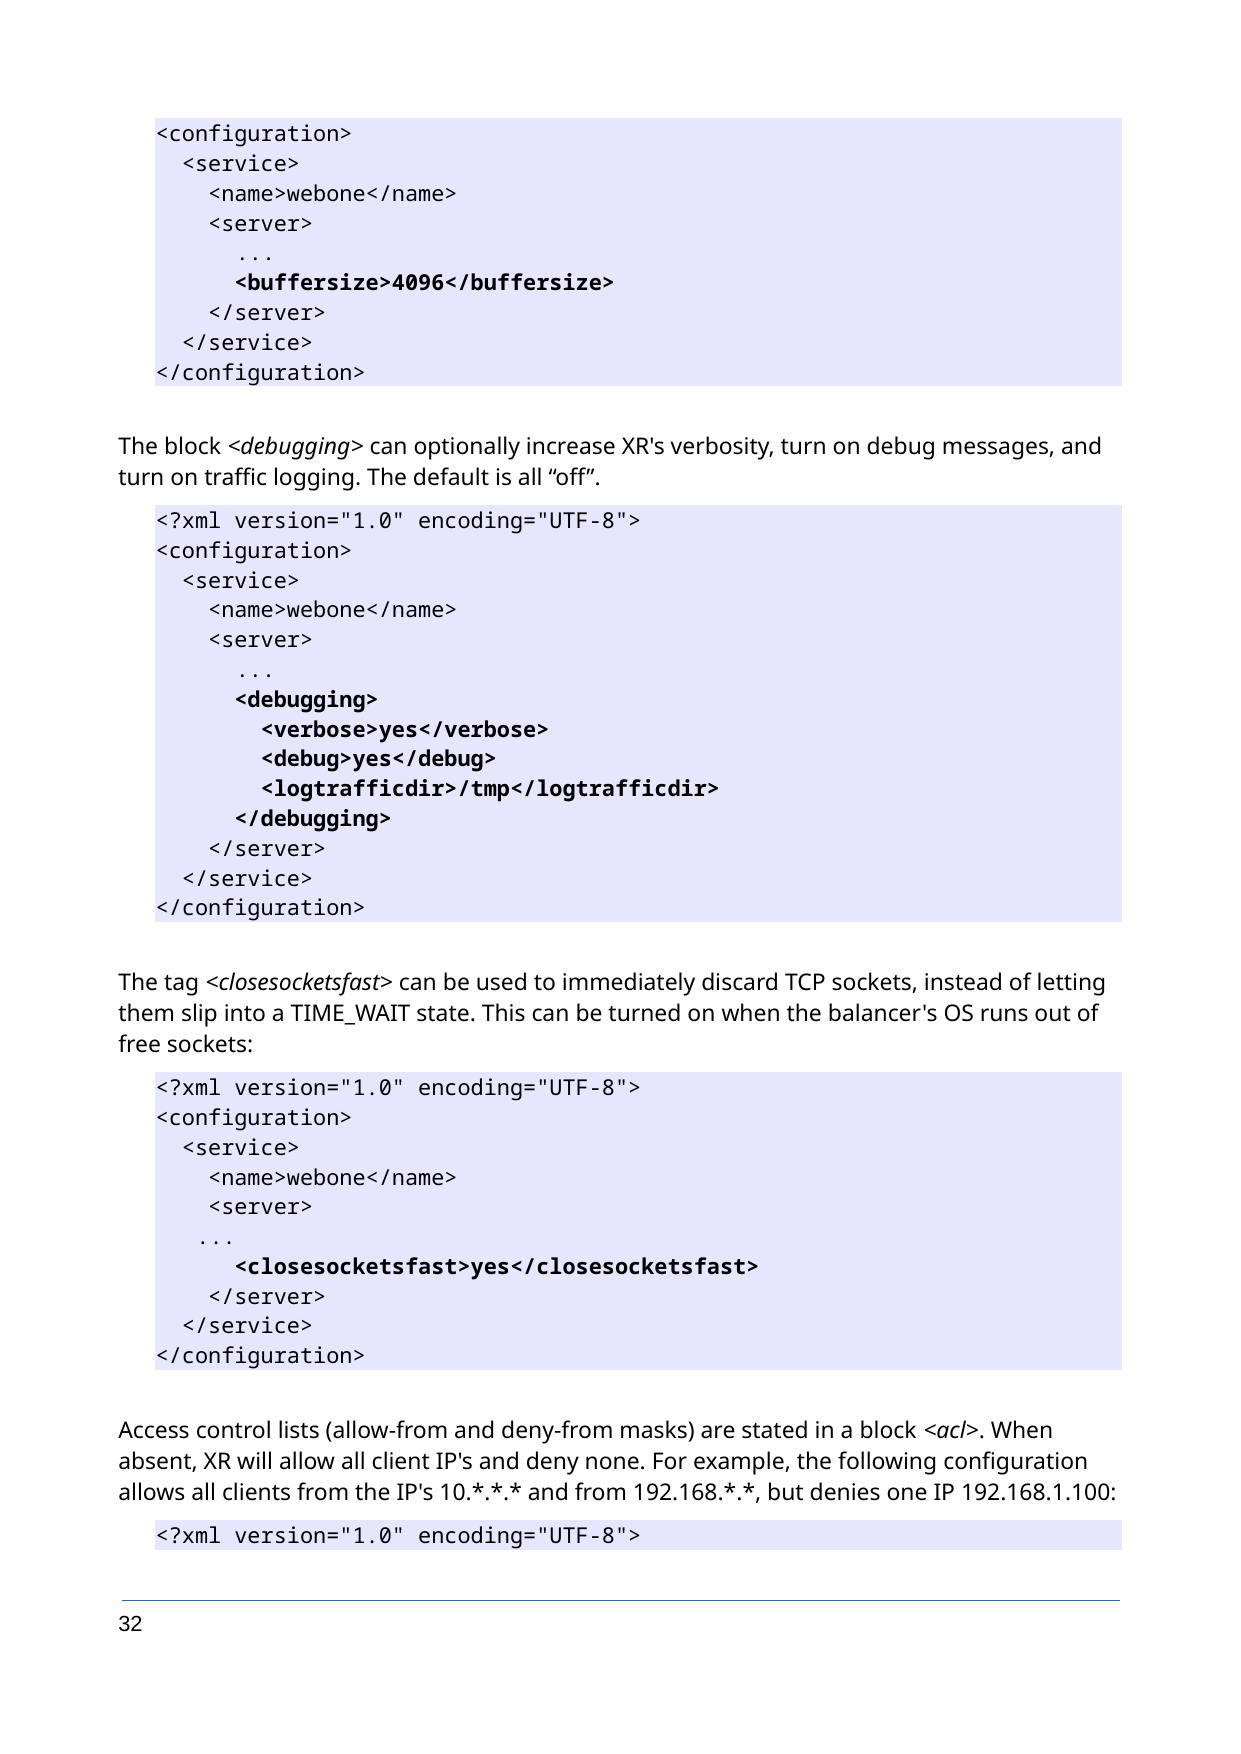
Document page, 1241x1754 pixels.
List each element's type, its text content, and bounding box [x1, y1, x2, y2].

list <server> [155, 207, 1122, 237]
list </debugging> [155, 803, 1122, 833]
list <debugging> [155, 684, 1122, 713]
list <server> [155, 1191, 1122, 1221]
list ... [155, 237, 1122, 267]
list <service> [155, 1132, 1122, 1161]
list </configuration> [155, 892, 1122, 922]
list ... [155, 1221, 1122, 1251]
list <configuration> [155, 118, 1122, 148]
list <server> [155, 624, 1122, 654]
list <closesocketsfast>yes</closesocketsfast> [155, 1251, 1122, 1281]
list </server> [155, 297, 1122, 327]
list <name>webone</name> [155, 178, 1122, 207]
list <name>webone</name> [155, 1161, 1122, 1191]
text The tag <closesocketsfast> can be used to immediately discard TCP sockets, instead of letting them slip into a TIME_WAIT state. This can be turned on when the balancer's OS runs out of free sockets: [118, 966, 1122, 1059]
list <configuration> [155, 1102, 1122, 1132]
list <buffersize>4096</buffersize> [155, 267, 1122, 297]
list </server> [155, 1281, 1122, 1310]
list <service> [155, 148, 1122, 178]
list <?xml version="1.0" encoding="UTF-8"> [155, 1072, 1122, 1102]
list </configuration> [155, 1340, 1122, 1370]
list <?xml version="1.0" encoding="UTF-8"> [155, 505, 1122, 535]
list <?xml version="1.0" encoding="UTF-8"> [155, 1520, 1122, 1550]
text The block <debugging> can optionally increase XR's verbosity, turn on debug messages, and turn on traffic logging. The default is all “off”. [118, 430, 1122, 492]
list <configuration> [155, 535, 1122, 564]
list <verbose>yes</verbose> [155, 713, 1122, 743]
list </server> [155, 833, 1122, 862]
list </configuration> [155, 356, 1122, 386]
list ... [155, 654, 1122, 684]
list </service> [155, 327, 1122, 356]
list <service> [155, 564, 1122, 594]
list <name>webone</name> [155, 594, 1122, 624]
list <logtrafficdir>/tmp</logtrafficdir> [155, 773, 1122, 803]
list <debug>yes</debug> [155, 743, 1122, 773]
text Access control lists (allow-from and deny-from masks) are stated in a block <acl>. When absent, XR will allow all client IP's and deny none. For example, the following configuration allows all clients from the IP's 10.*.*.* and from 192.168.*.*, but denies one IP 192.168.1.100: [118, 1414, 1122, 1507]
list </service> [155, 862, 1122, 892]
list </service> [155, 1310, 1122, 1340]
